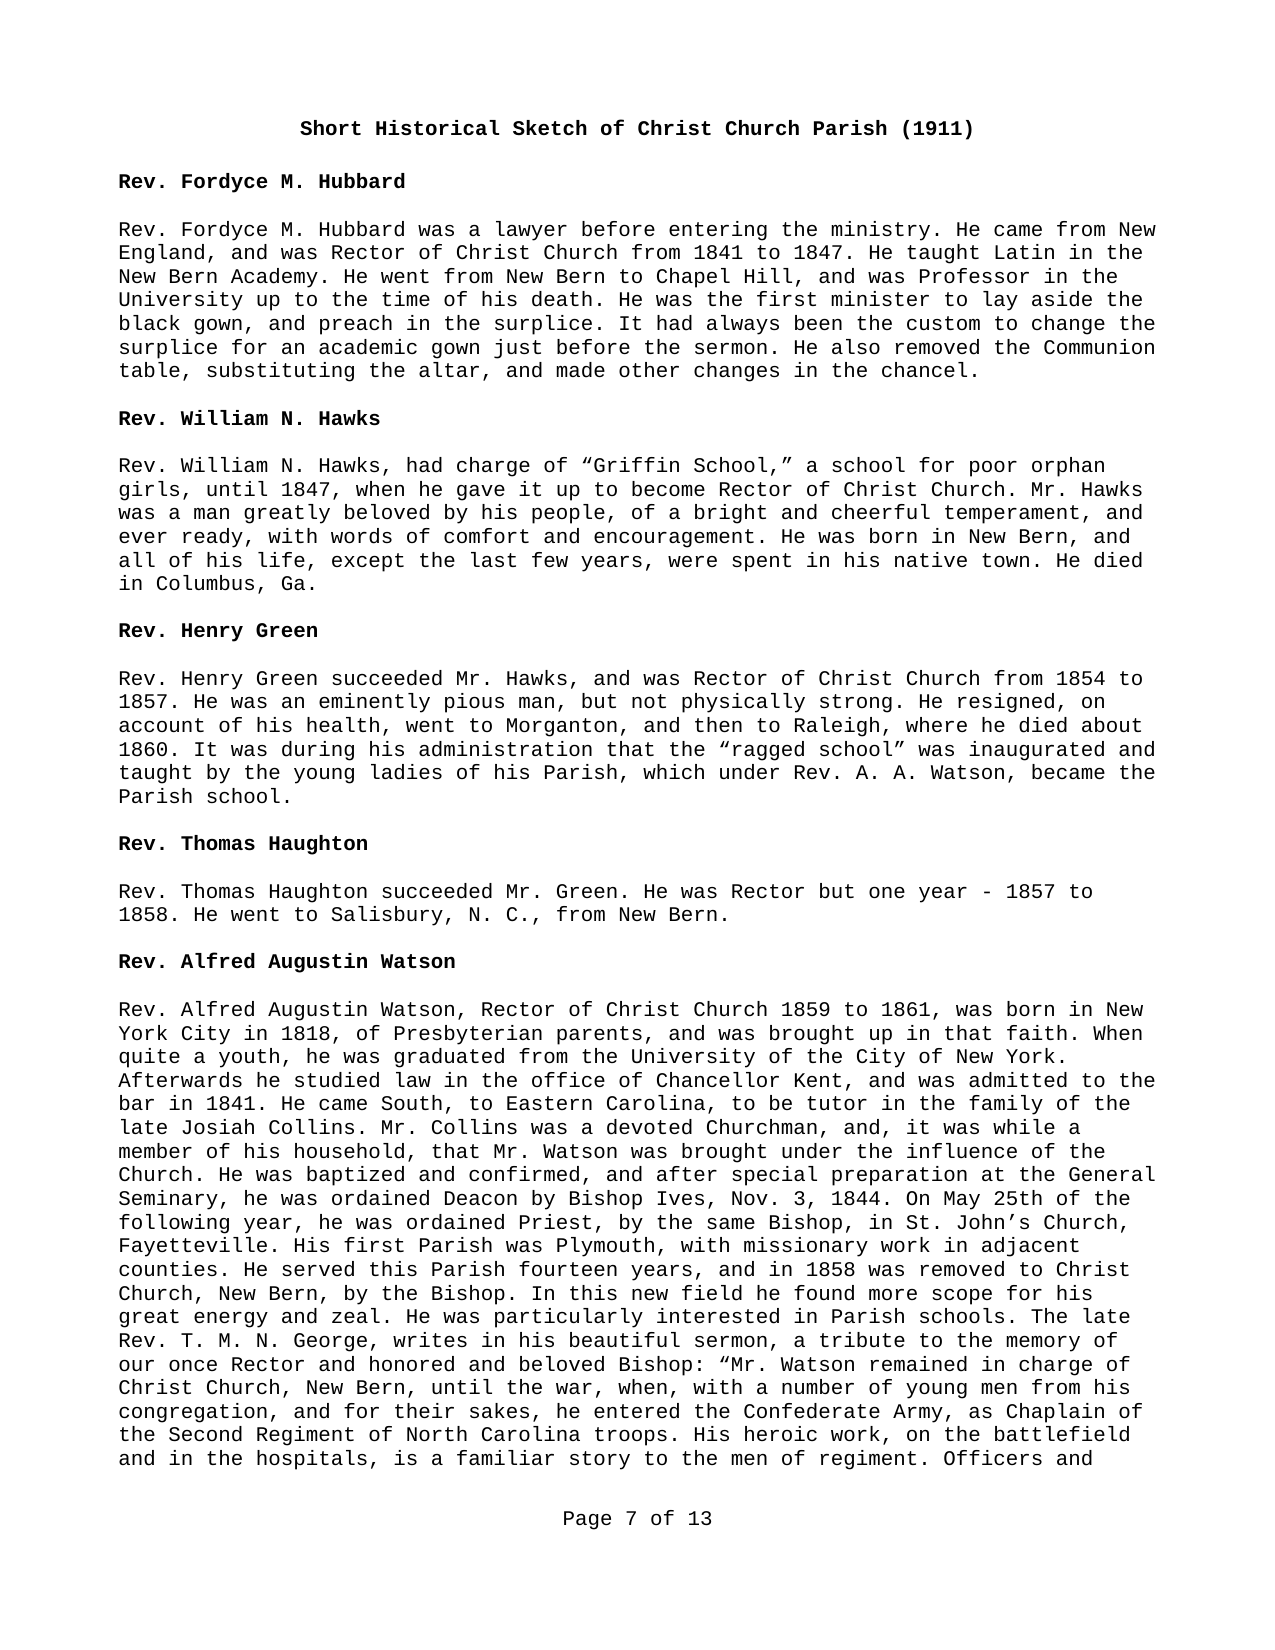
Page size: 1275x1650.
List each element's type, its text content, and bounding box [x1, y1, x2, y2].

text Rev. Fordyce M. Hubbard was a lawyer be­fore entering the ministry. He came from New England, and was Rector of Christ Church from 1841 to 1847. He taught Latin in the New Bern Academy. He went from New Bern to Chapel Hill, and was Professor in the University up to the time of his death. He was the first minister to lay aside the black gown, and preach in the surplice. It had always been the custom to change the surplice for an academic gown just before the sermon. He also removed the Communion table, substituting the altar, and made other changes in the chancel. [118, 218, 1157, 384]
subtitle Rev. Fordyce M. Hubbard [118, 171, 1157, 195]
subtitle Rev. Thomas Haughton [118, 833, 1157, 857]
subtitle Rev. Henry Green [118, 621, 1157, 644]
text Rev. Alfred Augustin Watson, Rector of Christ Church 1859 to 1861, was born in New York City in 1818, of Presbyterian parents, and was brought up in that faith. When quite a youth, he was graduated from the University of the City of New York. Afterwards he studied law in the office of Chancellor Kent, and was admitted to the bar in 1841. He came South, to Eastern Carolina, to be tutor in the family of the late Josiah Collins. Mr. Collins was a devoted Churchman, and, it was while a member of his household, that Mr. Watson was brought under the influence of the Church. He was baptized and confirmed, and after special preparation at the General Seminary, he was ordained Deacon by Bishop Ives, Nov. 3, 1844. On May 25th of the following year, he was ordained Priest, by the same Bishop, in St. John’s Church, Fayetteville. His first Parish was Plymouth, with missionary work in adjacent counties. He served this Parish fourteen years, and in 1858 was removed to Christ Church, New Bern, by the Bishop. In this new field he found more scope for his great energy and zeal. He was particularly interested in Parish schools. The late Rev. T. M. N. George, writes in his beautiful sermon, a tribute to the memory of our once Rector and honored and beloved Bishop: “Mr. Watson remained in charge of Christ Church, New Bern, until the war, when, with a number of young men from his congregation, and for their sakes, he entered the Confederate Army, as Chaplain of the Second Regiment of North Carolina troops. His heroic work, on the battlefield and in the hospitals, is a familiar story to the men of regiment. Officers and [118, 999, 1157, 1472]
text Rev. Thomas Haughton succeeded Mr. Green. He was Rector but one year - 1857 to 1858. He went to Salisbury, N. C., from New Bern. [118, 881, 1157, 928]
subtitle Rev. William N. Hawks [118, 408, 1157, 431]
text Rev. William N. Hawks, had charge of “Griffin School,” a school for poor orphan girls, until 1847, when he gave it up to become Rector of Christ Church. Mr. Hawks was a man greatly beloved by his people, of a bright and cheerful temperament, and ever ready, with words of comfort and encouragement. He was born in New Bern, and all of his life, except the last few years, were spent in his native town. He died in Columbus, Ga. [118, 455, 1157, 597]
subtitle Rev. Alfred Augustin Watson [118, 952, 1157, 975]
text Rev. Henry Green succeeded Mr. Hawks, and was Rector of Christ Church from 1854 to 1857. He was an eminently pious man, but not physically strong. He resigned, on account of his health, went to Morganton, and then to Raleigh, where he died about 1860. It was during his administration that the “ragged school” was inaugurated and taught by the young ladies of his Parish, which under Rev. A. A. Watson, became the Parish school. [118, 668, 1157, 810]
